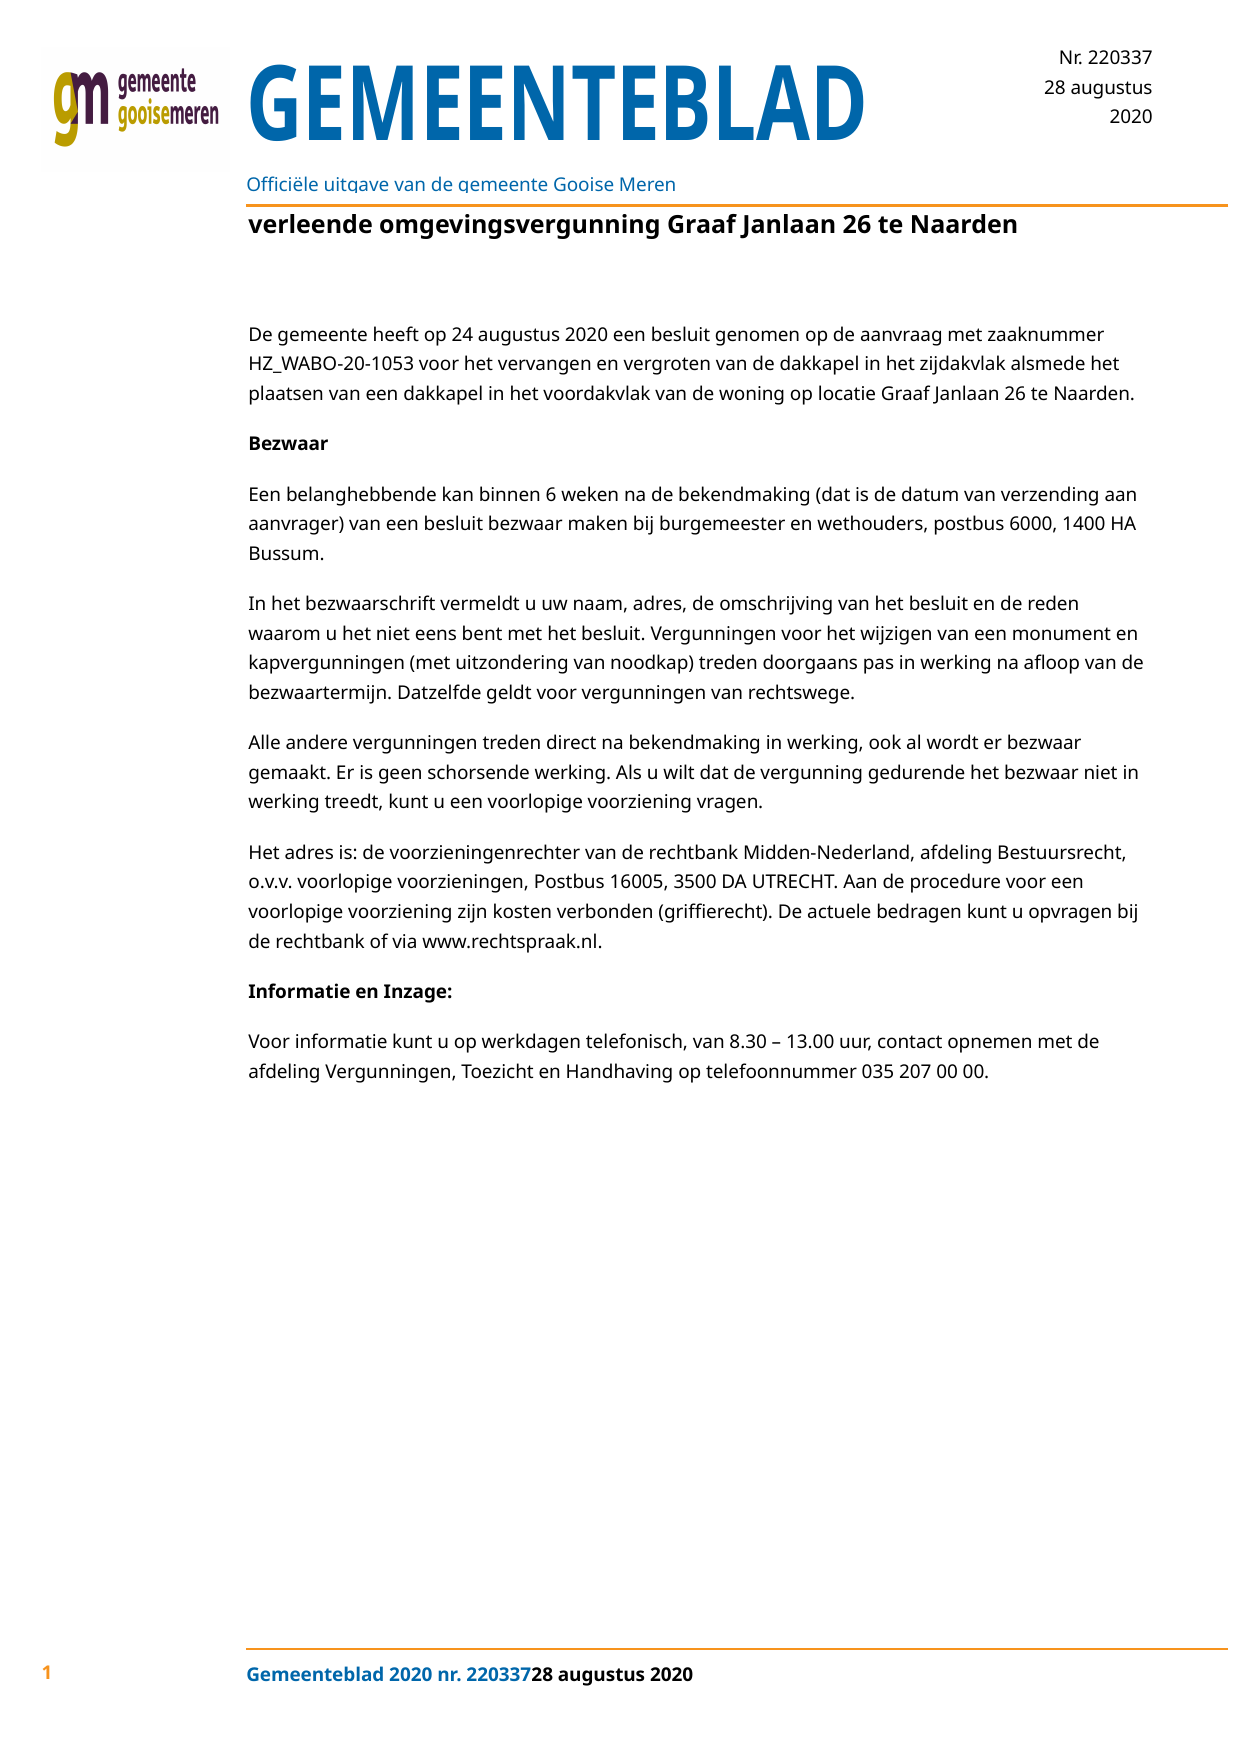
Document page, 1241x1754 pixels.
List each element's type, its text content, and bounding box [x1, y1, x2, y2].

text Informatie en Inzage: [248, 978, 1152, 1004]
text Bezwaar [248, 430, 1152, 456]
text Een belanghebbende kan binnen 6 weken na de bekendmaking (dat is de datum van verzending aan aanvrager) van een besluit bezwaar maken bij burgemeester en wethouders, postbus 6000, 1400 HA Bussum. [248, 481, 1152, 566]
text verleende omgevingsvergunning Graaf Janlaan 26 te Naarden [248, 207, 1152, 241]
picture [41, 47, 231, 172]
text Alle andere vergunningen treden direct na bekendmaking in werking, ook al wordt er bezwaar gemaakt. Er is geen schorsende werking. Als u wilt dat de vergunning gedurende het bezwaar niet in werking treedt, kunt u een voorlopige voorziening vragen. [248, 729, 1152, 814]
text De gemeente heeft op 24 augustus 2020 een besluit genomen op de aanvraag met zaaknummer HZ_WABO-20-1053 voor het vervangen en vergroten van de dakkapel in het zijdakvlak alsmede het plaatsen van een dakkapel in het voordakvlak van de woning op locatie Graaf Janlaan 26 te Naarden. [248, 321, 1152, 406]
text In het bezwaarschrift vermeldt u uw naam, adres, de omschrijving van het besluit en de reden waarom u het niet eens bent met het besluit. Vergunningen voor het wijzigen van een monument en kapvergunningen (met uitzondering van noodkap) treden doorgaans pas in werking na afloop van de bezwaartermijn. Datzelfde geldt voor vergunningen van rechtswege. [248, 590, 1152, 705]
text Voor informatie kunt u op werkdagen telefonisch, van 8.30 – 13.00 uur, contact opnemen met de afdeling Vergunningen, Toezicht en Handhaving op telefoonnummer 035 207 00 00. [248, 1029, 1152, 1084]
text Het adres is: de voorzieningenrechter van de rechtbank Midden-Nederland, afdeling Bestuursrecht, o.v.v. voorlopige voorzieningen, Postbus 16005, 3500 DA UTRECHT. Aan de procedure voor een voorlopige voorziening zijn kosten verbonden (griffierecht). De actuele bedragen kunt u opvragen bij de rechtbank of via www.rechtspraak.nl. [248, 839, 1152, 953]
